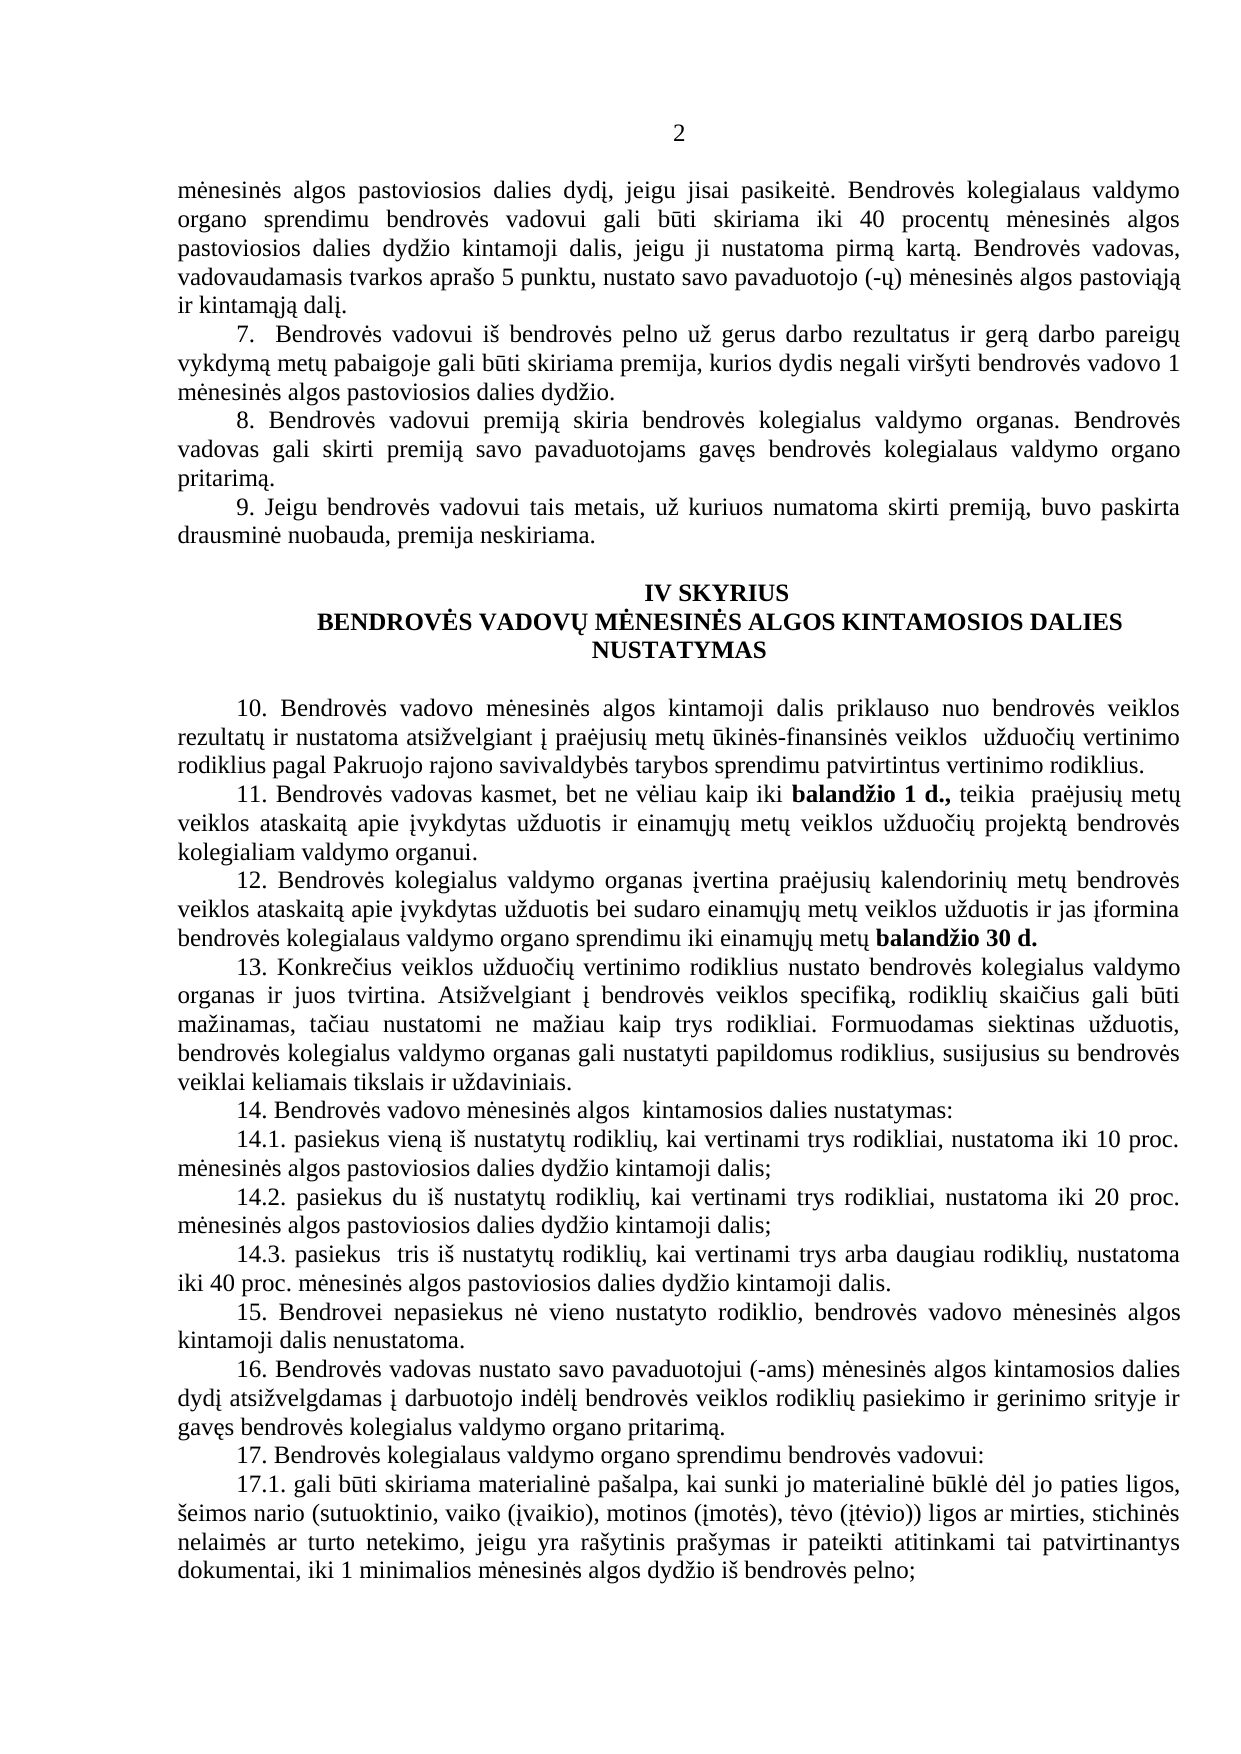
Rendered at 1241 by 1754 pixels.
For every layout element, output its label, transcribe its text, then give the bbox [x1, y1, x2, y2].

text 8. Bendrovės vadovui premiją skiria bendrovės kolegialus valdymo organas. Bendrovės vadovas gali skirti premiją savo pavaduotojams gavęs bendrovės kolegialaus valdymo organo pritarimą. [177, 406, 1181, 492]
text 14. Bendrovės vadovo mėnesinės algos kintamosios dalies nustatymas: [177, 1096, 1181, 1124]
text 15. Bendrovei nepasiekus nė vieno nustatyto rodiklio, bendrovės vadovo mėnesinės algos kintamoji dalis nenustatoma. [177, 1297, 1181, 1354]
text 10. Bendrovės vadovo mėnesinės algos kintamoji dalis priklauso nuo bendrovės veiklos rezultatų ir nustatoma atsižvelgiant į praėjusių metų ūkinės-finansinės veiklos užduočių vertinimo rodiklius pagal Pakruojo rajono savivaldybės tarybos sprendimu patvirtintus vertinimo rodiklius. [177, 693, 1181, 779]
text 7. Bendrovės vadovui iš bendrovės pelno už gerus darbo rezultatus ir gerą darbo pareigų vykdymą metų pabaigoje gali būti skiriama premija, kurios dydis negali viršyti bendrovės vadovo 1 mėnesinės algos pastoviosios dalies dydžio. [177, 319, 1181, 406]
text IV SKYRIUS [177, 578, 1181, 607]
text 17.1. gali būti skiriama materialinė pašalpa, kai sunki jo materialinė būklė dėl jo paties ligos, šeimos nario (sutuoktinio, vaiko (įvaikio), motinos (įmotės), tėvo (įtėvio)) ligos ar mirties, stichinės nelaimės ar turto netekimo, jeigu yra rašytinis prašymas ir pateikti atitinkami tai patvirtinantys dokumentai, iki 1 minimalios mėnesinės algos dydžio iš bendrovės pelno; [177, 1469, 1181, 1584]
text 14.3. pasiekus tris iš nustatytų rodiklių, kai vertinami trys arba daugiau rodiklių, nustatoma iki 40 proc. mėnesinės algos pastoviosios dalies dydžio kintamoji dalis. [177, 1239, 1181, 1297]
text 14.1. pasiekus vieną iš nustatytų rodiklių, kai vertinami trys rodikliai, nustatoma iki 10 proc. mėnesinės algos pastoviosios dalies dydžio kintamoji dalis; [177, 1124, 1181, 1182]
text 9. Jeigu bendrovės vadovui tais metais, už kuriuos numatoma skirti premiją, buvo paskirta drausminė nuobauda, premija neskiriama. [177, 492, 1181, 549]
text 17. Bendrovės kolegialaus valdymo organo sprendimu bendrovės vadovui: [177, 1441, 1181, 1469]
text 12. Bendrovės kolegialus valdymo organas įvertina praėjusių kalendorinių metų bendrovės veiklos ataskaitą apie įvykdytas užduotis bei sudaro einamųjų metų veiklos užduotis ir jas įformina bendrovės kolegialaus valdymo organo sprendimu iki einamųjų metų balandžio 30 d. [177, 866, 1181, 952]
text BENDROVĖS VADOVŲ MĖNESINĖS ALGOS KINTAMOSIOS DALIES NUSTATYMAS [177, 607, 1181, 664]
text mėnesinės algos pastoviosios dalies dydį, jeigu jisai pasikeitė. Bendrovės kolegialaus valdymo organo sprendimu bendrovės vadovui gali būti skiriama iki 40 procentų mėnesinės algos pastoviosios dalies dydžio kintamoji dalis, jeigu ji nustatoma pirmą kartą. Bendrovės vadovas, vadovaudamasis tvarkos aprašo 5 punktu, nustato savo pavaduotojo (-ų) mėnesinės algos pastoviąją ir kintamąją dalį. [177, 176, 1181, 319]
text 11. Bendrovės vadovas kasmet, bet ne vėliau kaip iki balandžio 1 d., teikia praėjusių metų veiklos ataskaitą apie įvykdytas užduotis ir einamųjų metų veiklos užduočių projektą bendrovės kolegialiam valdymo organui. [177, 779, 1181, 866]
text 14.2. pasiekus du iš nustatytų rodiklių, kai vertinami trys rodikliai, nustatoma iki 20 proc. mėnesinės algos pastoviosios dalies dydžio kintamoji dalis; [177, 1182, 1181, 1239]
text 16. Bendrovės vadovas nustato savo pavaduotojui (-ams) mėnesinės algos kintamosios dalies dydį atsižvelgdamas į darbuotojo indėlį bendrovės veiklos rodiklių pasiekimo ir gerinimo srityje ir gavęs bendrovės kolegialus valdymo organo pritarimą. [177, 1354, 1181, 1441]
text 13. Konkrečius veiklos užduočių vertinimo rodiklius nustato bendrovės kolegialus valdymo organas ir juos tvirtina. Atsižvelgiant į bendrovės veiklos specifiką, rodiklių skaičius gali būti mažinamas, tačiau nustatomi ne mažiau kaip trys rodikliai. Formuodamas siektinas užduotis, bendrovės kolegialus valdymo organas gali nustatyti papildomus rodiklius, susijusius su bendrovės veiklai keliamais tikslais ir uždaviniais. [177, 952, 1181, 1096]
